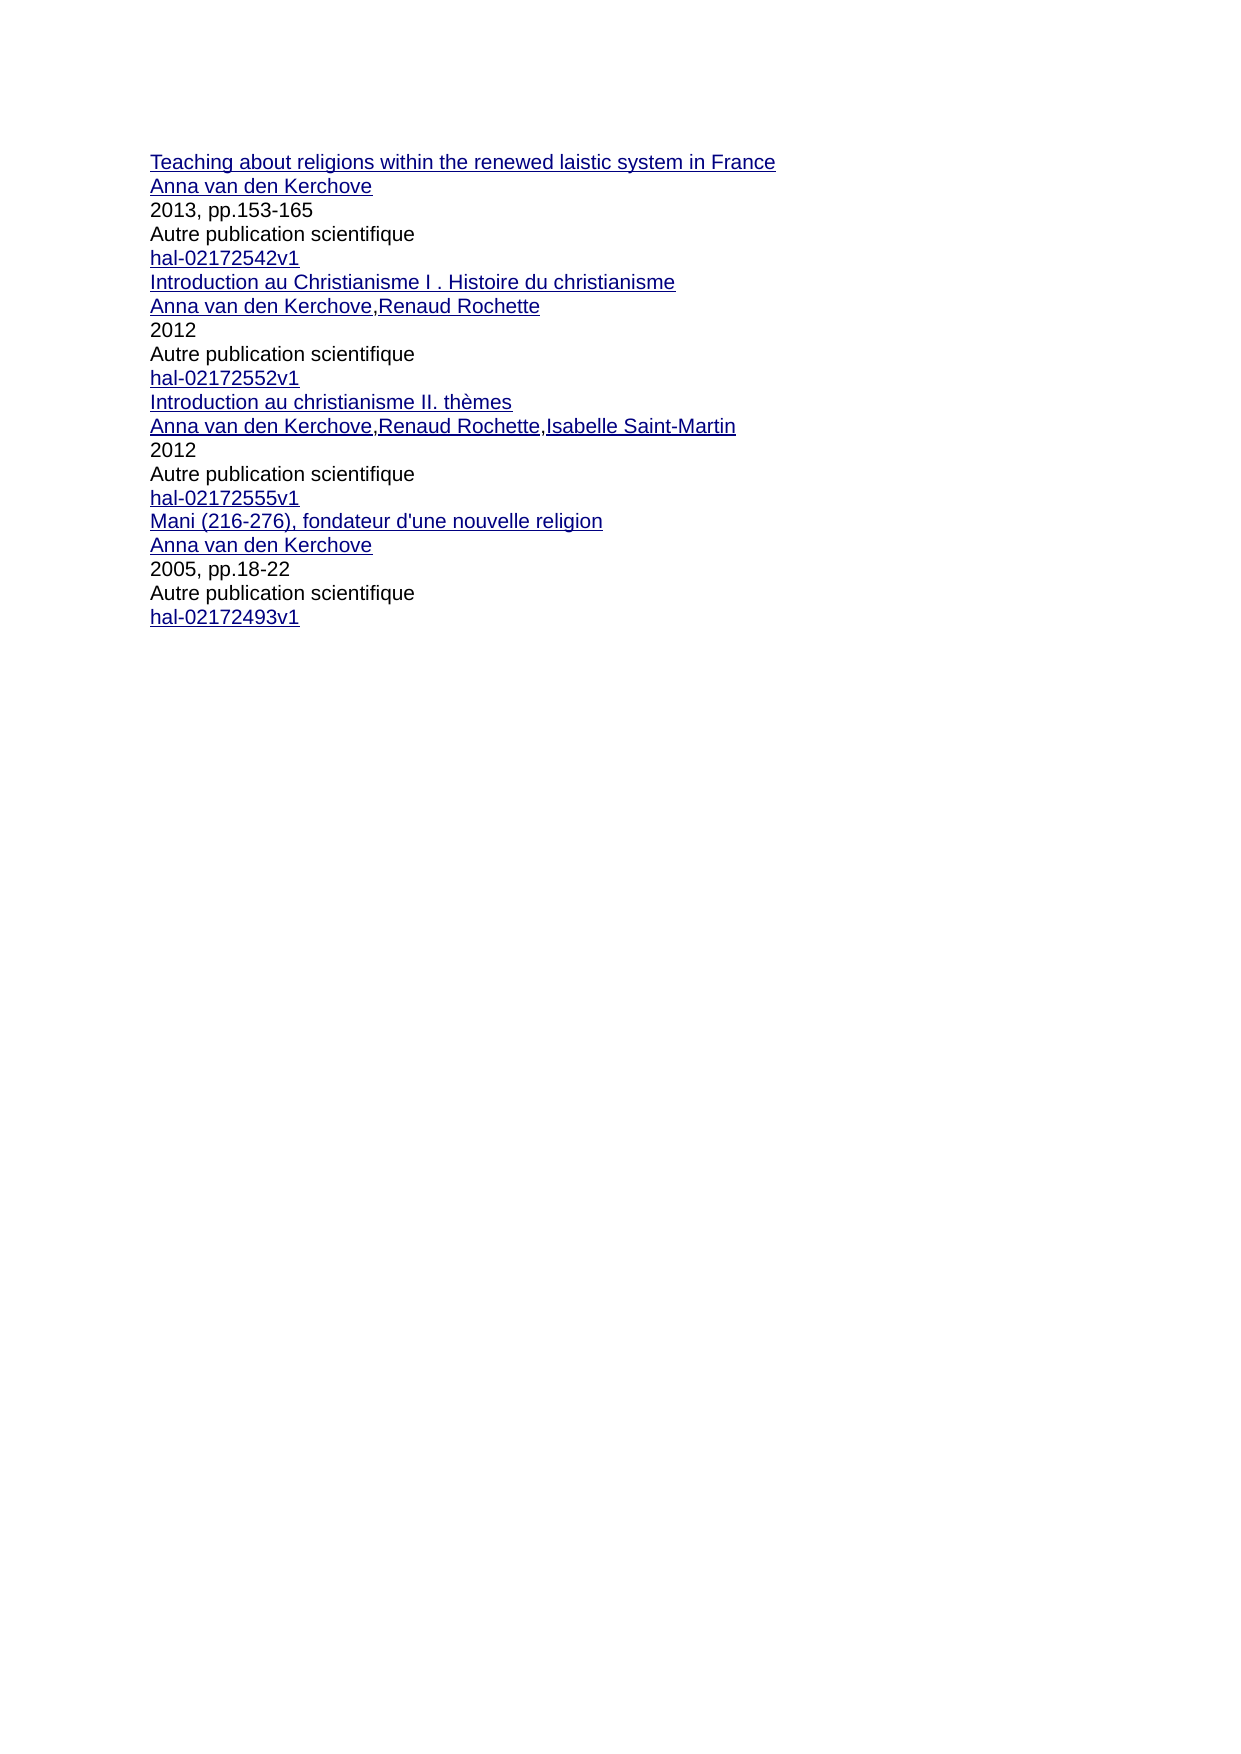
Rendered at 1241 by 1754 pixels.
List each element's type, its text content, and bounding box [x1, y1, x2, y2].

table_cell Introduction au christianisme II. thèmes Anna van den Kerchove,Renaud Rochette,Isabelle Saint-Martin 2012 Autre publication scientifique hal-02172555v1 [150, 390, 1090, 509]
table_cell Introduction au Christianisme I . Histoire du christianisme Anna van den Kerchove,Renaud Rochette 2012 Autre publication scientifique hal-02172552v1 [150, 270, 1090, 389]
table_cell Teaching about religions within the renewed laistic system in France Anna van den Kerchove 2013, pp.153-165 Autre publication scientifique hal-02172542v1 [150, 150, 1090, 270]
table_cell Mani (216-276), fondateur d'une nouvelle religion Anna van den Kerchove 2005, pp.18-22 Autre publication scientifique hal-02172493v1 [150, 509, 1090, 629]
